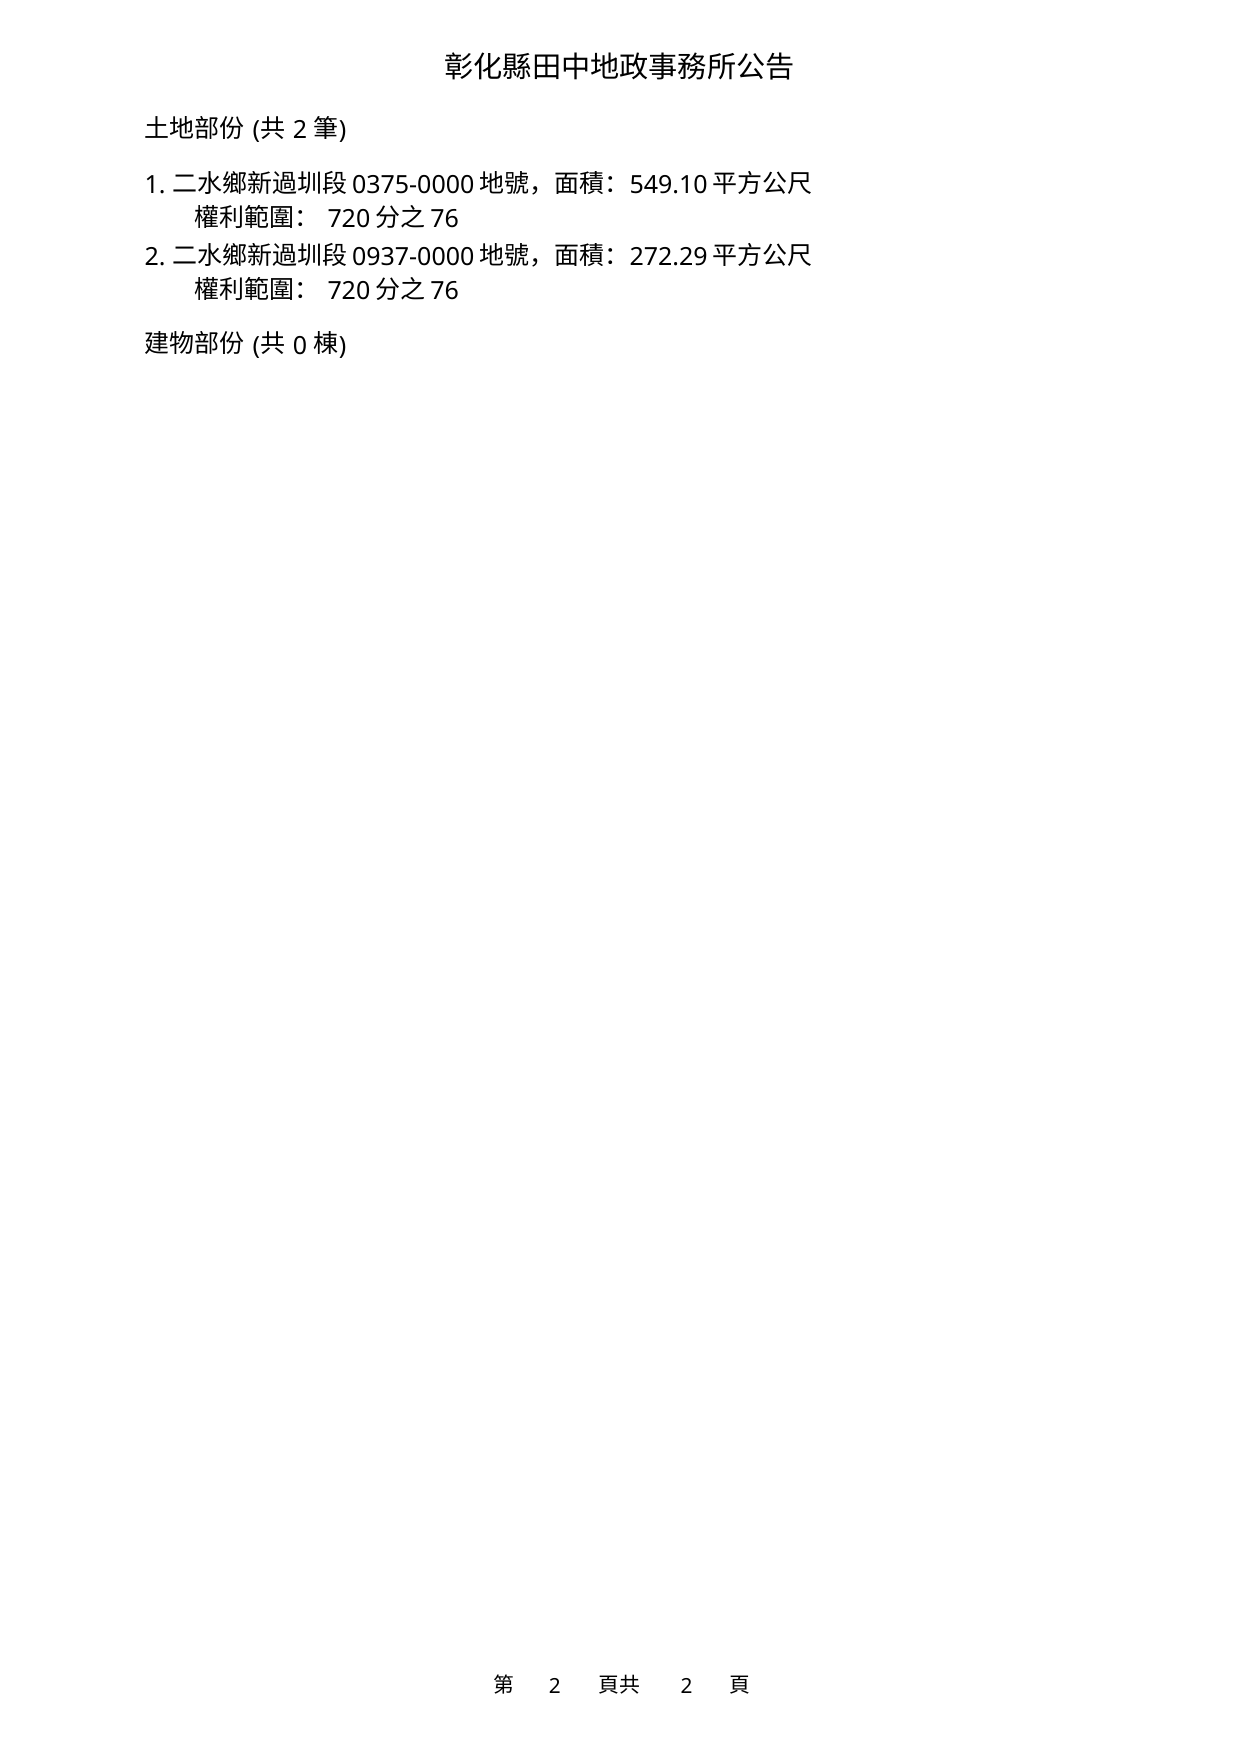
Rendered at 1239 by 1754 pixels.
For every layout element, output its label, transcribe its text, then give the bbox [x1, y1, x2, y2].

table_cell [585, 383, 653, 1665]
table_cell [524, 383, 585, 1665]
table_header [62, 0, 483, 41]
table_header [0, 0, 62, 41]
table_cell [62, 383, 483, 1665]
table_header [585, 0, 653, 41]
table_cell 建物部份 (共 0 棟) [62, 310, 1177, 382]
table_cell 1. 二水鄉新過圳段0375-0000地號，面積：549.10平方公尺 權利範圍： 720分之76 [62, 166, 1177, 238]
table_cell 第 [483, 1665, 523, 1705]
table_cell 頁 [720, 1665, 760, 1705]
table_cell [0, 310, 62, 382]
table_cell [483, 383, 523, 1665]
table_cell [0, 1665, 62, 1705]
table_cell 土地部份 (共 2 筆) [62, 95, 1177, 166]
table_cell 2 [653, 1665, 719, 1705]
table_header [720, 0, 760, 41]
table_cell [653, 383, 719, 1665]
table_cell [1177, 310, 1239, 382]
table_cell [720, 383, 760, 1665]
table_cell 頁共 [585, 1665, 653, 1705]
table_header [1177, 0, 1239, 41]
table_cell [0, 383, 62, 1665]
table_cell [62, 1665, 483, 1705]
table_cell [1177, 41, 1239, 94]
table_cell [0, 239, 62, 310]
table_cell 2 [524, 1665, 585, 1705]
table_cell [760, 1665, 1177, 1705]
table_cell [1177, 383, 1239, 1665]
table_cell 彰化縣田中地政事務所公告 [62, 41, 1177, 94]
table_header [524, 0, 585, 41]
table_header [760, 0, 1177, 41]
table_cell [1177, 1665, 1239, 1705]
table_cell [0, 41, 62, 94]
table_header [483, 0, 523, 41]
table_cell [1177, 239, 1239, 310]
table_cell [1177, 166, 1239, 238]
table_header [653, 0, 719, 41]
table_cell 2. 二水鄉新過圳段0937-0000地號，面積：272.29平方公尺 權利範圍： 720分之76 [62, 239, 1177, 310]
table_cell [0, 95, 62, 166]
table_cell [1177, 95, 1239, 166]
table_cell [760, 383, 1177, 1665]
table_cell [0, 166, 62, 238]
